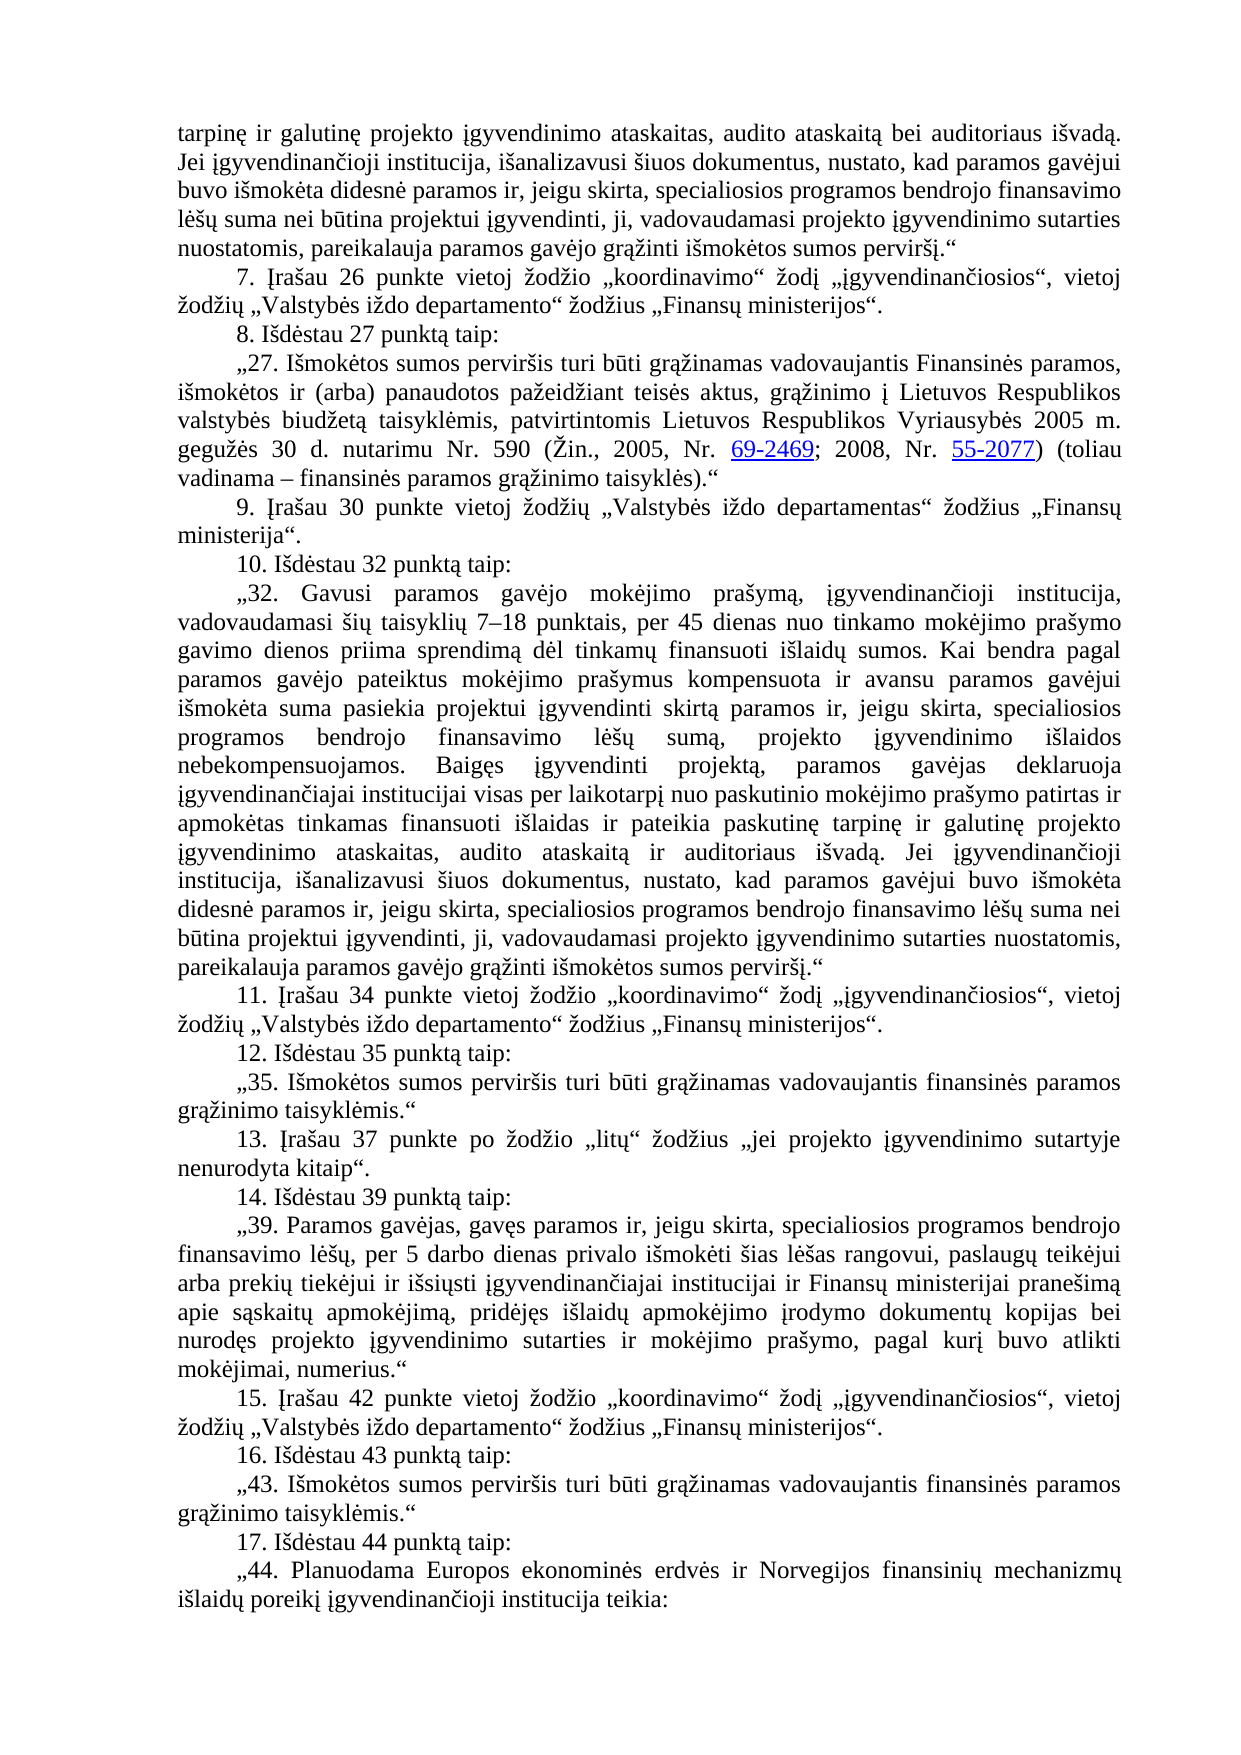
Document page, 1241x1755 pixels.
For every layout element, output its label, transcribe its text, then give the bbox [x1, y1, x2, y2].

text „44. Planuodama Europos ekonominės erdvės ir Norvegijos finansinių mechanizmų išlaidų poreikį įgyvendinančioji institucija teikia: [177, 1556, 1122, 1613]
text „39. Paramos gavėjas, gavęs paramos ir, jeigu skirta, specialiosios programos bendrojo finansavimo lėšų, per 5 darbo dienas privalo išmokėti šias lėšas rangovui, paslaugų teikėjui arba prekių tiekėjui ir išsiųsti įgyvendinančiajai institucijai ir Finansų ministerijai pranešimą apie sąskaitų apmokėjimą, pridėjęs išlaidų apmokėjimo įrodymo dokumentų kopijas bei nurodęs projekto įgyvendinimo sutarties ir mokėjimo prašymo, pagal kurį buvo atlikti mokėjimai, numerius.“ [177, 1211, 1122, 1383]
text „32. Gavusi paramos gavėjo mokėjimo prašymą, įgyvendinančioji institucija, vadovaudamasi šių taisyklių 7–18 punktais, per 45 dienas nuo tinkamo mokėjimo prašymo gavimo dienos priima sprendimą dėl tinkamų finansuoti išlaidų sumos. Kai bendra pagal paramos gavėjo pateiktus mokėjimo prašymus kompensuota ir avansu paramos gavėjui išmokėta suma pasiekia projektui įgyvendinti skirtą paramos ir, jeigu skirta, specialiosios programos bendrojo finansavimo lėšų sumą, projekto įgyvendinimo išlaidos nebekompensuojamos. Baigęs įgyvendinti projektą, paramos gavėjas deklaruoja įgyvendinančiajai institucijai visas per laikotarpį nuo paskutinio mokėjimo prašymo patirtas ir apmokėtas tinkamas finansuoti išlaidas ir pateikia paskutinę tarpinę ir galutinę projekto įgyvendinimo ataskaitas, audito ataskaitą ir auditoriaus išvadą. Jei įgyvendinančioji institucija, išanalizavusi šiuos dokumentus, nustato, kad paramos gavėjui buvo išmokėta didesnė paramos ir, jeigu skirta, specialiosios programos bendrojo finansavimo lėšų suma nei būtina projektui įgyvendinti, ji, vadovaudamasi projekto įgyvendinimo sutarties nuostatomis, pareikalauja paramos gavėjo grąžinti išmokėtos sumos perviršį.“ [177, 578, 1122, 981]
text 9. Įrašau 30 punkte vietoj žodžių „Valstybės iždo departamentas“ žodžius „Finansų ministerija“. [177, 492, 1122, 549]
text 12. Išdėstau 35 punktą taip: [177, 1038, 1122, 1067]
text 13. Įrašau 37 punkte po žodžio „litų“ žodžius „jei projekto įgyvendinimo sutartyje nenurodyta kitaip“. [177, 1124, 1122, 1182]
text „27. Išmokėtos sumos perviršis turi būti grąžinamas vadovaujantis Finansinės paramos, išmokėtos ir (arba) panaudotos pažeidžiant teisės aktus, grąžinimo į Lietuvos Respublikos valstybės biudžetą taisyklėmis, patvirtintomis Lietuvos Respublikos Vyriausybės 2005 m. gegužės 30 d. nutarimu Nr. 590 (Žin., 2005, Nr. 69-2469; 2008, Nr. 55-2077) (toliau vadinama – finansinės paramos grąžinimo taisyklės).“ [177, 348, 1122, 492]
text tarpinę ir galutinę projekto įgyvendinimo ataskaitas, audito ataskaitą bei auditoriaus išvadą. Jei įgyvendinančioji institucija, išanalizavusi šiuos dokumentus, nustato, kad paramos gavėjui buvo išmokėta didesnė paramos ir, jeigu skirta, specialiosios programos bendrojo finansavimo lėšų suma nei būtina projektui įgyvendinti, ji, vadovaudamasi projekto įgyvendinimo sutarties nuostatomis, pareikalauja paramos gavėjo grąžinti išmokėtos sumos perviršį.“ [177, 118, 1122, 262]
text „43. Išmokėtos sumos perviršis turi būti grąžinamas vadovaujantis finansinės paramos grąžinimo taisyklėmis.“ [177, 1469, 1122, 1527]
text „35. Išmokėtos sumos perviršis turi būti grąžinamas vadovaujantis finansinės paramos grąžinimo taisyklėmis.“ [177, 1067, 1122, 1124]
text 7. Įrašau 26 punkte vietoj žodžio „koordinavimo“ žodį „įgyvendinančiosios“, vietoj žodžių „Valstybės iždo departamento“ žodžius „Finansų ministerijos“. [177, 262, 1122, 319]
text 8. Išdėstau 27 punktą taip: [177, 319, 1122, 348]
text 11. Įrašau 34 punkte vietoj žodžio „koordinavimo“ žodį „įgyvendinančiosios“, vietoj žodžių „Valstybės iždo departamento“ žodžius „Finansų ministerijos“. [177, 981, 1122, 1038]
text 17. Išdėstau 44 punktą taip: [177, 1527, 1122, 1556]
text 14. Išdėstau 39 punktą taip: [177, 1182, 1122, 1211]
text 15. Įrašau 42 punkte vietoj žodžio „koordinavimo“ žodį „įgyvendinančiosios“, vietoj žodžių „Valstybės iždo departamento“ žodžius „Finansų ministerijos“. [177, 1383, 1122, 1441]
text 16. Išdėstau 43 punktą taip: [177, 1441, 1122, 1469]
text 10. Išdėstau 32 punktą taip: [177, 549, 1122, 578]
